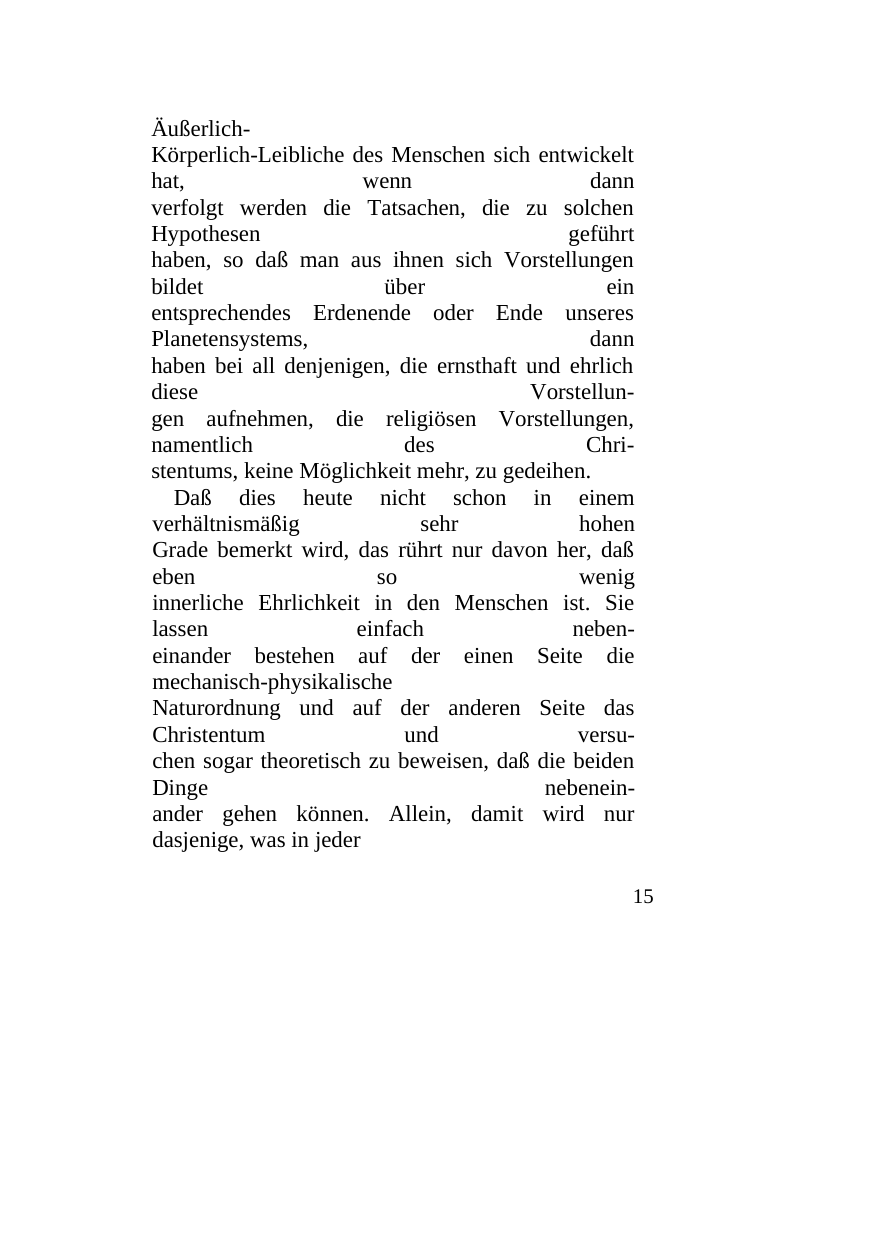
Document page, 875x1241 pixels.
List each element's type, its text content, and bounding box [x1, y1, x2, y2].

text Äußerlich- Körperlich-Leibliche des Menschen sich entwickelt hat, wenn dann verfolgt werden die Tatsachen, die zu solchen Hypothesen geführt haben, so daß man aus ihnen sich Vorstellungen bildet über ein entsprechendes Erdenende oder Ende unseres Planetensystems, dann haben bei all denjenigen, die ernsthaft und ehrlich diese Vorstellun- gen aufnehmen, die religiösen Vorstellungen, namentlich des Chri- stentums, keine Möglichkeit mehr, zu gedeihen. [151, 115, 634, 484]
text 15 [633, 884, 748, 908]
text Daß dies heute nicht schon in einem verhältnismäßig sehr hohen Grade bemerkt wird, das rührt nur davon her, daß eben so wenig innerliche Ehrlichkeit in den Menschen ist. Sie lassen einfach neben- einander bestehen auf der einen Seite die mechanisch-physikalische Naturordnung und auf der anderen Seite das Christentum und versu- chen sogar theoretisch zu beweisen, daß die beiden Dinge nebenein- ander gehen können. Allein, damit wird nur dasjenige, was in jeder [152, 484, 635, 853]
